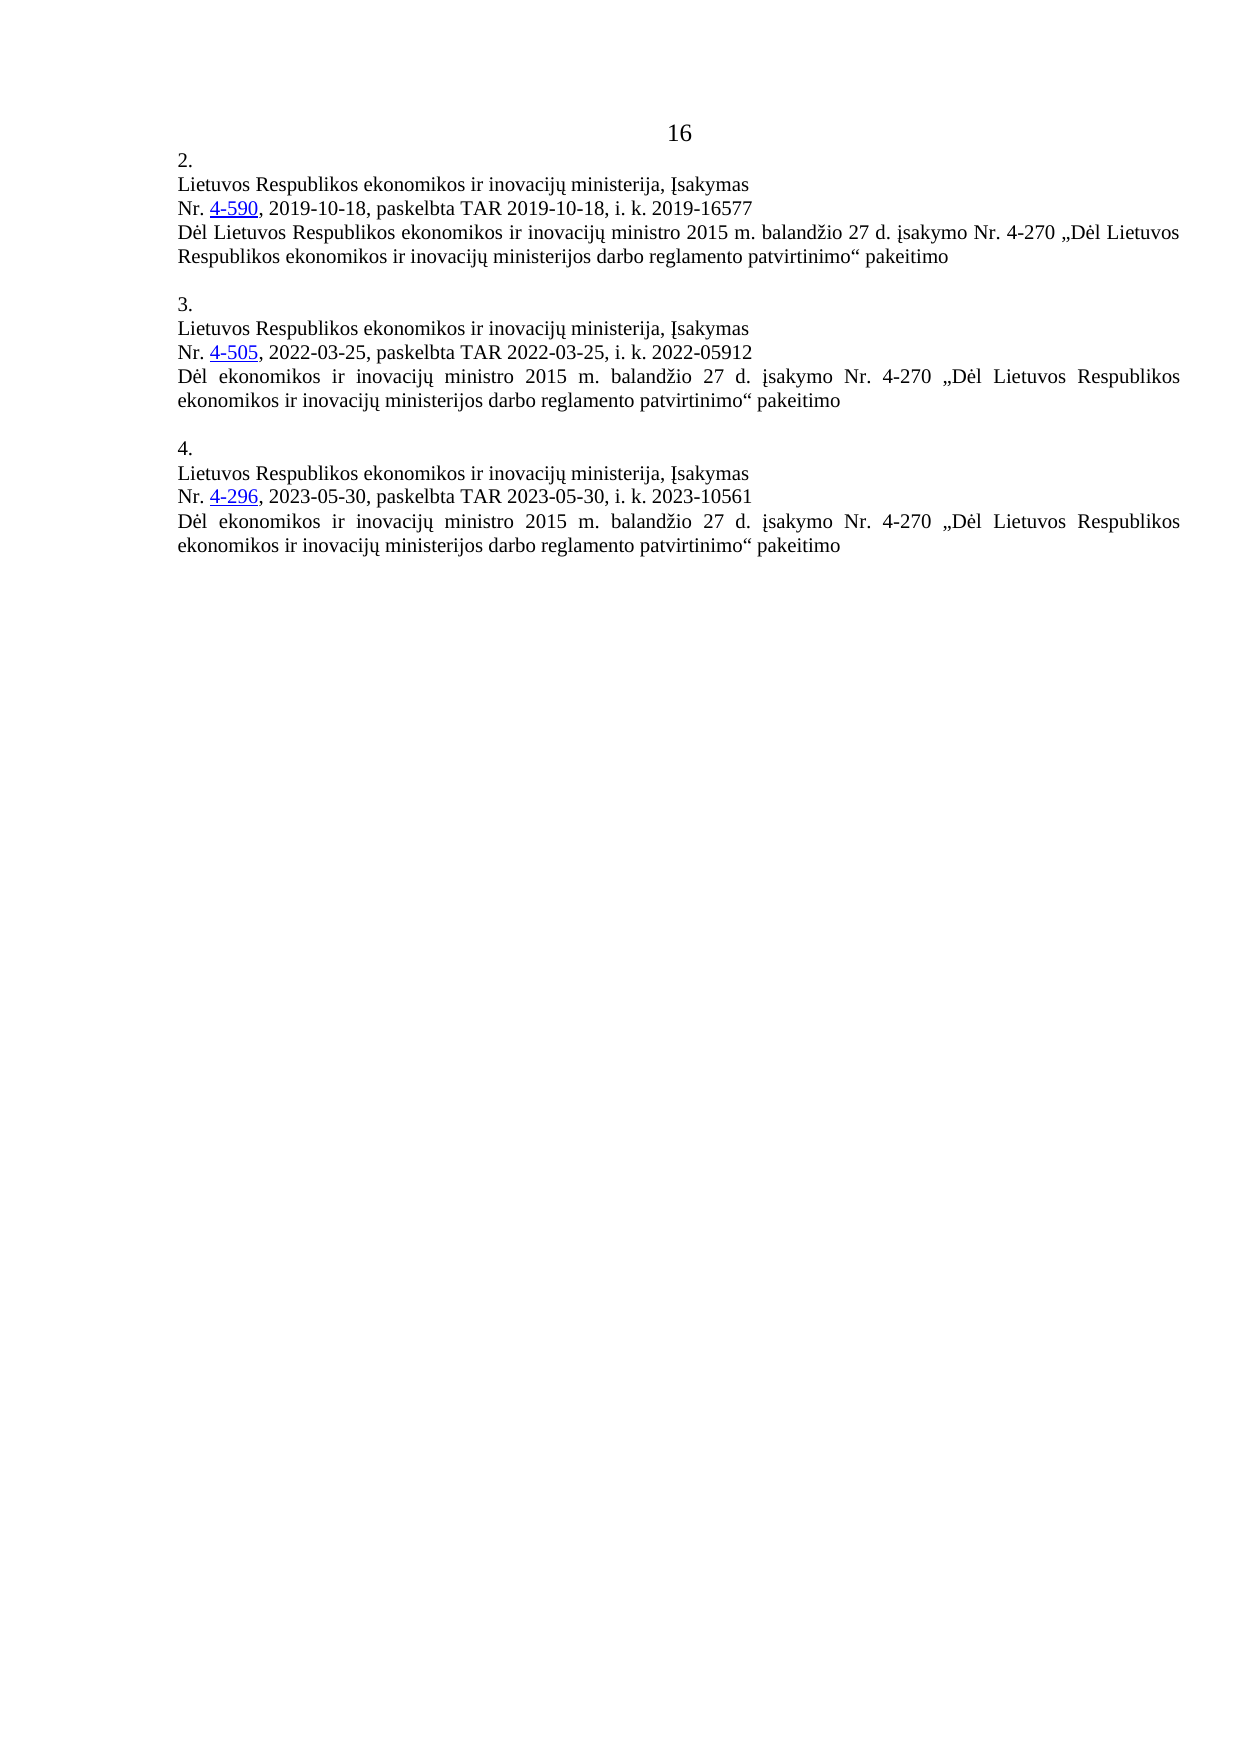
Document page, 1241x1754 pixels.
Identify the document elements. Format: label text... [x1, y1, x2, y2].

text Nr. 4-296, 2023-05-30, paskelbta TAR 2023-05-30, i. k. 2023-10561 [177, 484, 1181, 508]
text Dėl Lietuvos Respublikos ekonomikos ir inovacijų ministro 2015 m. balandžio 27 d. įsakymo Nr. 4-270 „Dėl Lietuvos Respublikos ekonomikos ir inovacijų ministerijos darbo reglamento patvirtinimo“ pakeitimo [177, 220, 1181, 268]
text 2. [177, 148, 1181, 172]
text Nr. 4-505, 2022-03-25, paskelbta TAR 2022-03-25, i. k. 2022-05912 [177, 340, 1181, 364]
text 3. [177, 292, 1181, 316]
text Nr. 4-590, 2019-10-18, paskelbta TAR 2019-10-18, i. k. 2019-16577 [177, 196, 1181, 220]
text Lietuvos Respublikos ekonomikos ir inovacijų ministerija, Įsakymas [177, 172, 1181, 196]
text Lietuvos Respublikos ekonomikos ir inovacijų ministerija, Įsakymas [177, 460, 1181, 484]
text 4. [177, 436, 1181, 460]
text Dėl ekonomikos ir inovacijų ministro 2015 m. balandžio 27 d. įsakymo Nr. 4-270 „Dėl Lietuvos Respublikos ekonomikos ir inovacijų ministerijos darbo reglamento patvirtinimo“ pakeitimo [177, 364, 1181, 412]
text Lietuvos Respublikos ekonomikos ir inovacijų ministerija, Įsakymas [177, 316, 1181, 340]
text Dėl ekonomikos ir inovacijų ministro 2015 m. balandžio 27 d. įsakymo Nr. 4-270 „Dėl Lietuvos Respublikos ekonomikos ir inovacijų ministerijos darbo reglamento patvirtinimo“ pakeitimo [177, 508, 1181, 557]
